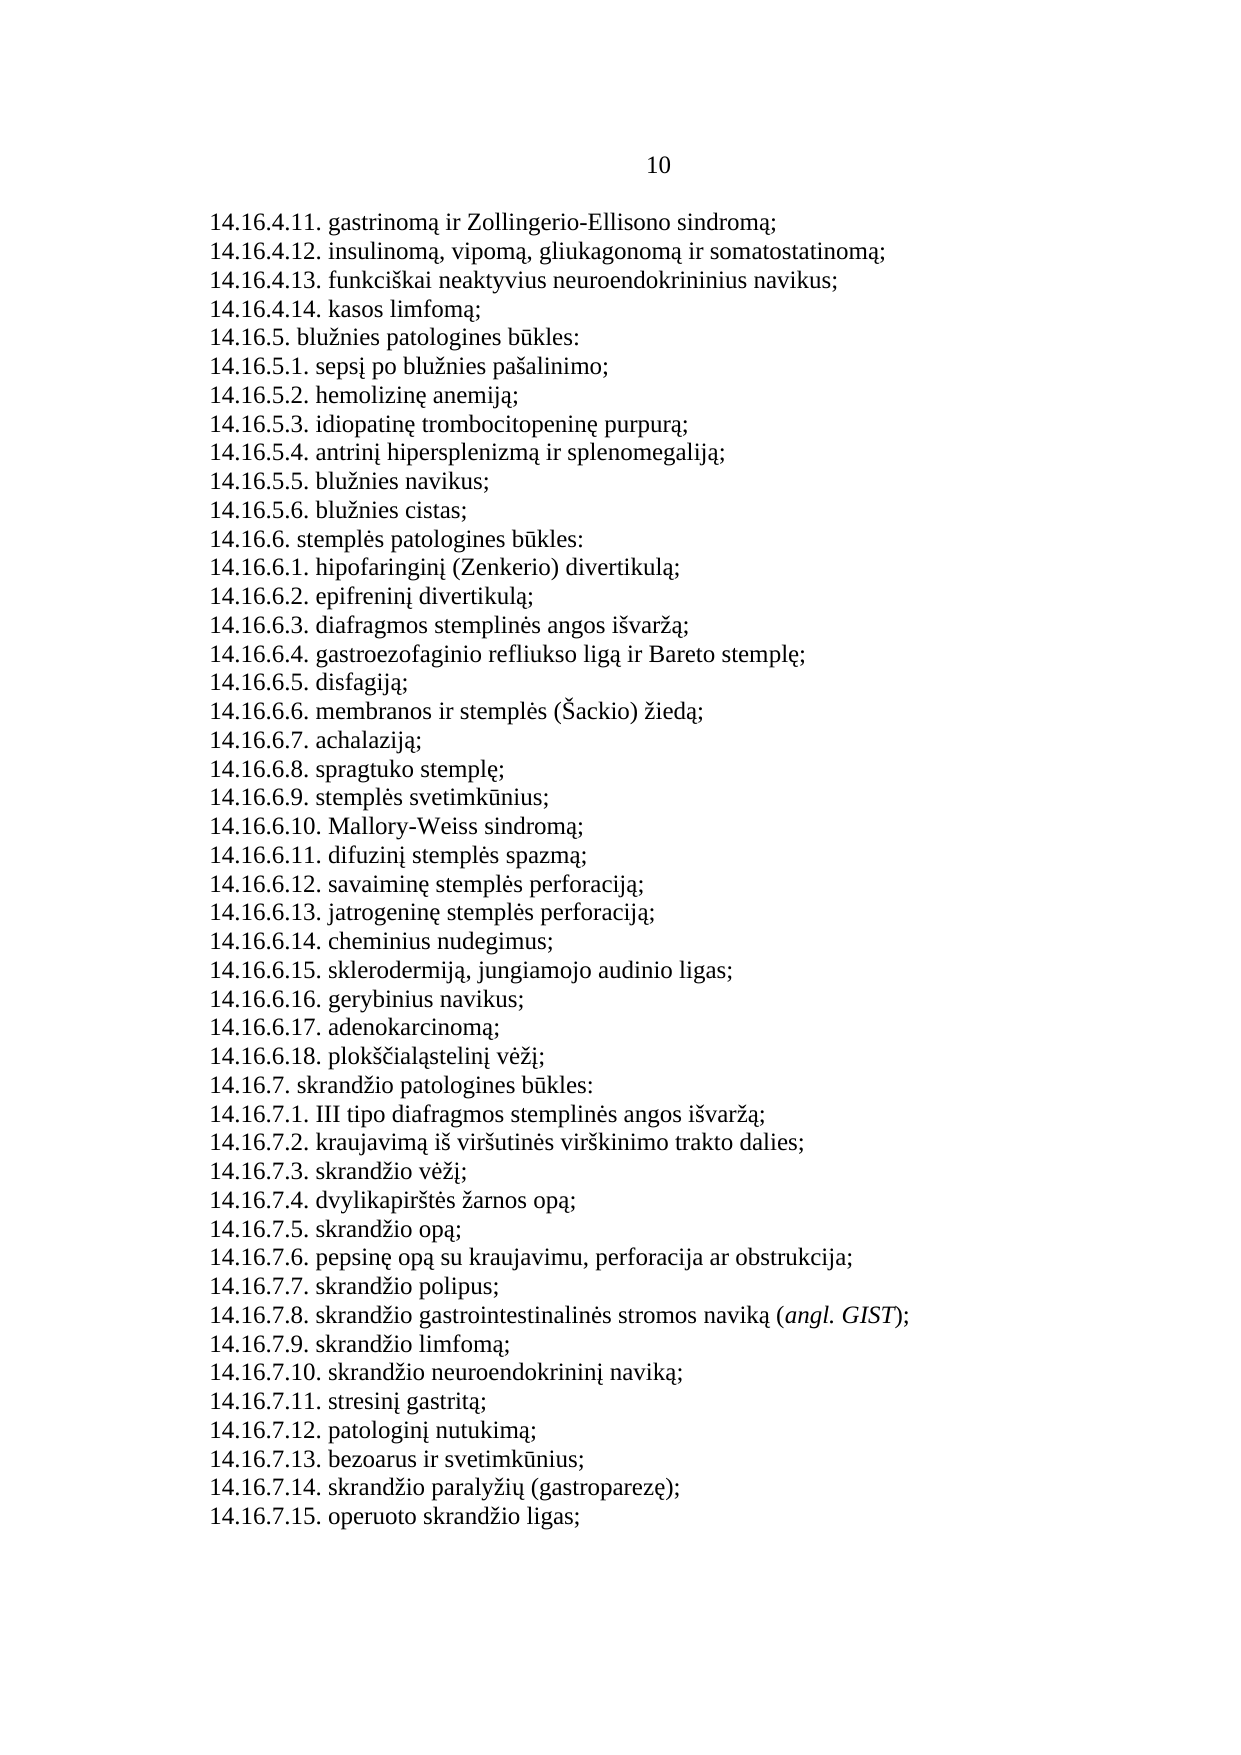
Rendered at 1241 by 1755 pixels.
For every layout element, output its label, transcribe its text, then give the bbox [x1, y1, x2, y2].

text 14.16.4.13. funkciškai neaktyvius neuroendokrininius navikus; [150, 265, 1167, 294]
text 14.16.6.16. gerybinius navikus; [150, 984, 1167, 1012]
text 14.16.7.4. dvylikapirštės žarnos opą; [150, 1185, 1167, 1214]
text 14.16.7.10. skrandžio neuroendokrininį naviką; [150, 1357, 1167, 1386]
text 14.16.6.10. Mallory-Weiss sindromą; [150, 811, 1167, 840]
text 14.16.6.6. membranos ir stemplės (Šackio) žiedą; [150, 696, 1167, 725]
text 14.16.7.9. skrandžio limfomą; [150, 1329, 1167, 1357]
text 14.16.5.6. blužnies cistas; [150, 495, 1167, 524]
text 14.16.6.15. sklerodermiją, jungiamojo audinio ligas; [150, 955, 1167, 984]
text 14.16.7.7. skrandžio polipus; [150, 1271, 1167, 1300]
text 14.16.7.6. pepsinę opą su kraujavimu, perforacija ar obstrukcija; [150, 1242, 1167, 1271]
text 14.16.6.5. disfagiją; [150, 667, 1167, 696]
text 14.16.6. stemplės patologines būkles: [150, 524, 1167, 552]
text 14.16.5.2. hemolizinę anemiją; [150, 380, 1167, 409]
text 14.16.4.12. insulinomą, vipomą, gliukagonomą ir somatostatinomą; [150, 236, 1167, 265]
text 14.16.6.18. plokščialąstelinį vėžį; [150, 1041, 1167, 1070]
text 14.16.6.14. cheminius nudegimus; [150, 926, 1167, 955]
text 14.16.4.11. gastrinomą ir Zollingerio-Ellisono sindromą; [150, 207, 1167, 236]
text 14.16.6.2. epifreninį divertikulą; [150, 581, 1167, 610]
text 14.16.6.8. spragtuko stemplę; [150, 754, 1167, 782]
text 14.16.7.8. skrandžio gastrointestinalinės stromos naviką (angl. GIST); [150, 1300, 1167, 1329]
text 14.16.6.4. gastroezofaginio refliukso ligą ir Bareto stemplę; [150, 639, 1167, 667]
text 14.16.7.2. kraujavimą iš viršutinės virškinimo trakto dalies; [150, 1127, 1167, 1156]
text 14.16.7.11. stresinį gastritą; [150, 1386, 1167, 1415]
text 14.16.7.14. skrandžio paralyžių (gastroparezę); [150, 1472, 1167, 1501]
text 14.16.6.1. hipofaringinį (Zenkerio) divertikulą; [150, 552, 1167, 581]
text 14.16.5. blužnies patologines būkles: [150, 322, 1167, 351]
text 14.16.7.3. skrandžio vėžį; [150, 1156, 1167, 1185]
text 14.16.6.7. achalaziją; [150, 725, 1167, 754]
text 14.16.5.5. blužnies navikus; [150, 466, 1167, 495]
text 14.16.6.11. difuzinį stemplės spazmą; [150, 840, 1167, 869]
text 14.16.5.1. sepsį po blužnies pašalinimo; [150, 351, 1167, 380]
text 14.16.7.13. bezoarus ir svetimkūnius; [150, 1444, 1167, 1472]
text 14.16.7.15. operuoto skrandžio ligas; [150, 1501, 1167, 1530]
text 14.16.6.12. savaiminę stemplės perforaciją; [150, 869, 1167, 897]
text 14.16.4.14. kasos limfomą; [150, 294, 1167, 322]
text 14.16.6.17. adenokarcinomą; [150, 1012, 1167, 1041]
text 14.16.7.12. patologinį nutukimą; [150, 1415, 1167, 1444]
text 14.16.6.3. diafragmos stemplinės angos išvaržą; [150, 610, 1167, 639]
text 14.16.6.9. stemplės svetimkūnius; [150, 782, 1167, 811]
text 14.16.7.5. skrandžio opą; [150, 1214, 1167, 1242]
text 14.16.5.3. idiopatinę trombocitopeninę purpurą; [150, 409, 1167, 437]
text 14.16.5.4. antrinį hipersplenizmą ir splenomegaliją; [150, 437, 1167, 466]
text 14.16.7. skrandžio patologines būkles: [150, 1070, 1167, 1099]
text 14.16.6.13. jatrogeninę stemplės perforaciją; [150, 897, 1167, 926]
text 14.16.7.1. III tipo diafragmos stemplinės angos išvaržą; [150, 1099, 1167, 1127]
